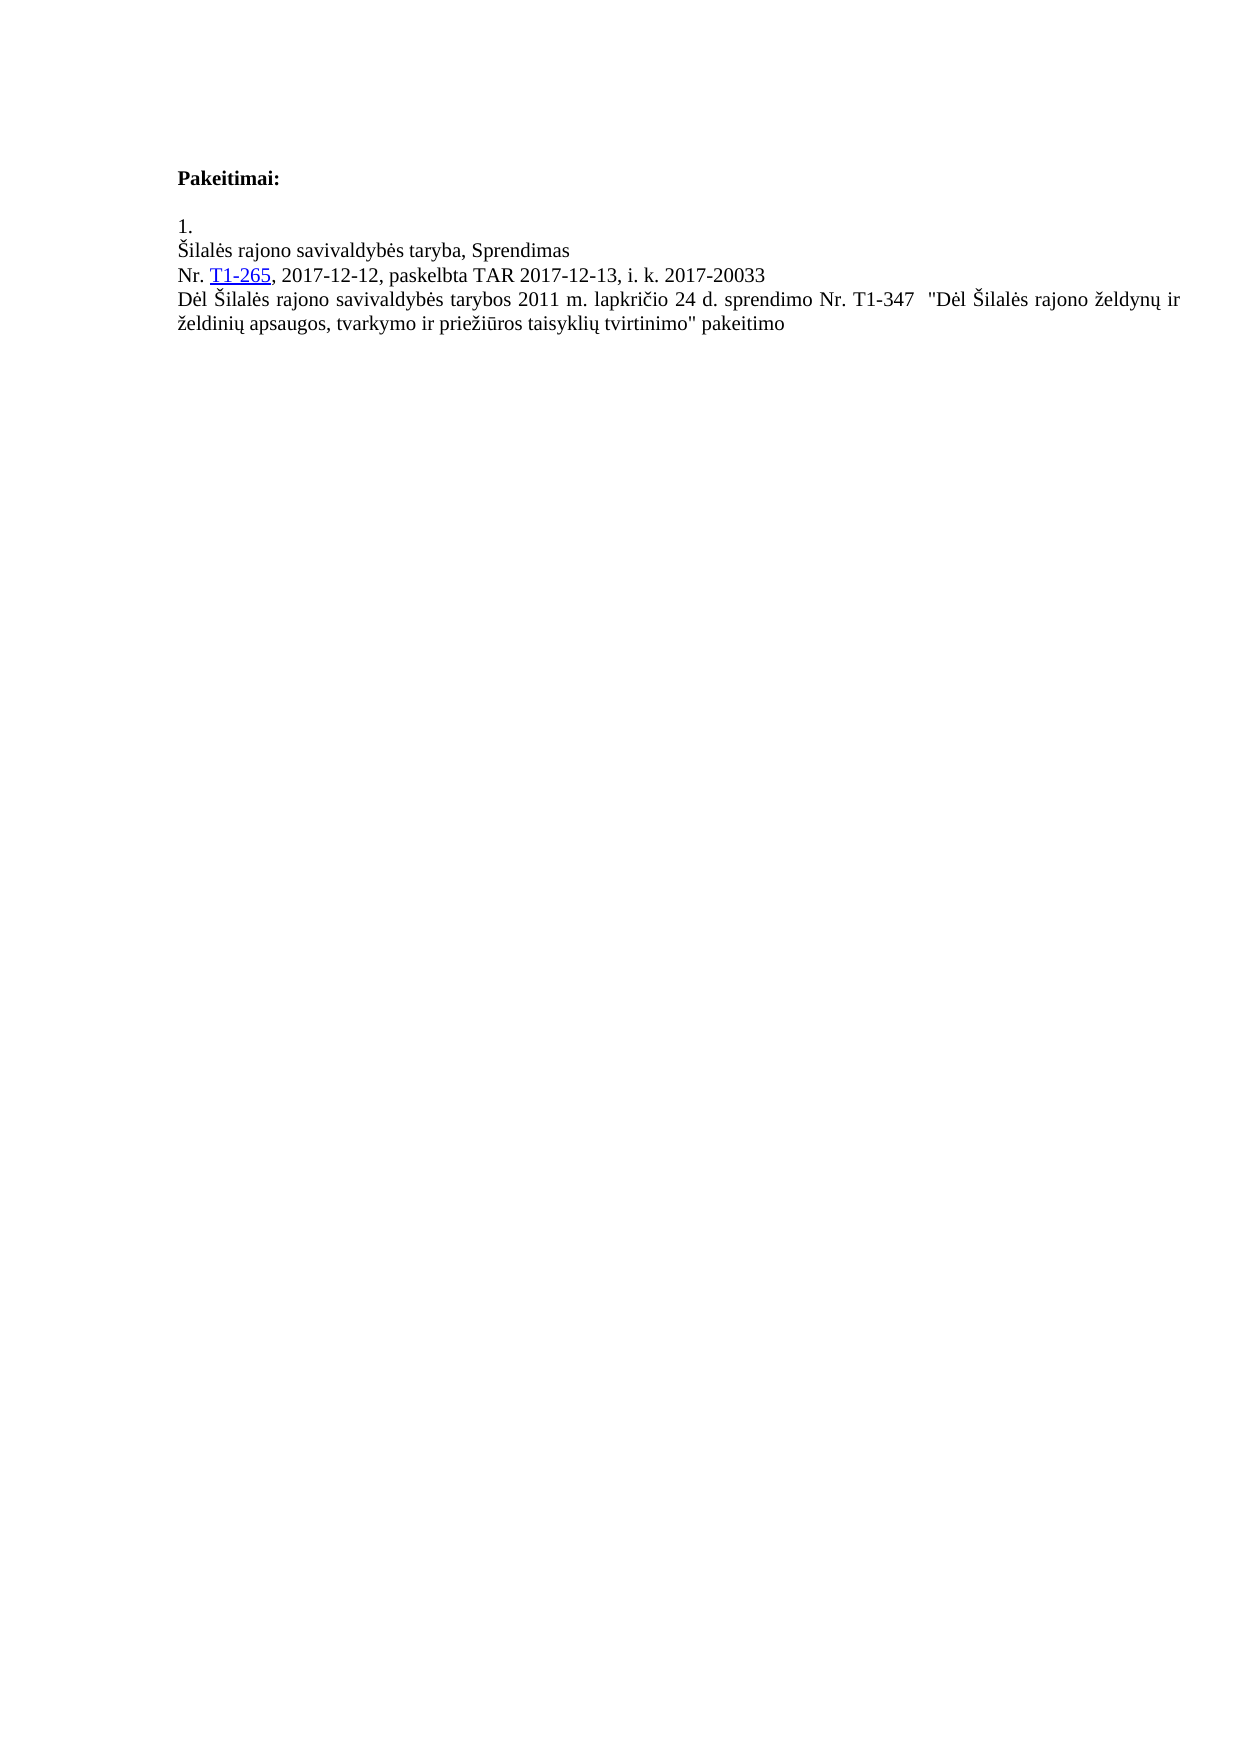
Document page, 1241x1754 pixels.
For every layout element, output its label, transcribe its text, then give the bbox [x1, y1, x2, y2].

text 1. [177, 214, 1181, 238]
text Nr. T1-265, 2017-12-12, paskelbta TAR 2017-12-13, i. k. 2017-20033 [177, 262, 1181, 287]
text Pakeitimai: [177, 166, 1181, 190]
text Šilalės rajono savivaldybės taryba, Sprendimas [177, 238, 1181, 262]
text Dėl Šilalės rajono savivaldybės tarybos 2011 m. lapkričio 24 d. sprendimo Nr. T1-347 "Dėl Šilalės rajono želdynų ir želdinių apsaugos, tvarkymo ir priežiūros taisyklių tvirtinimo" pakeitimo [177, 287, 1181, 335]
